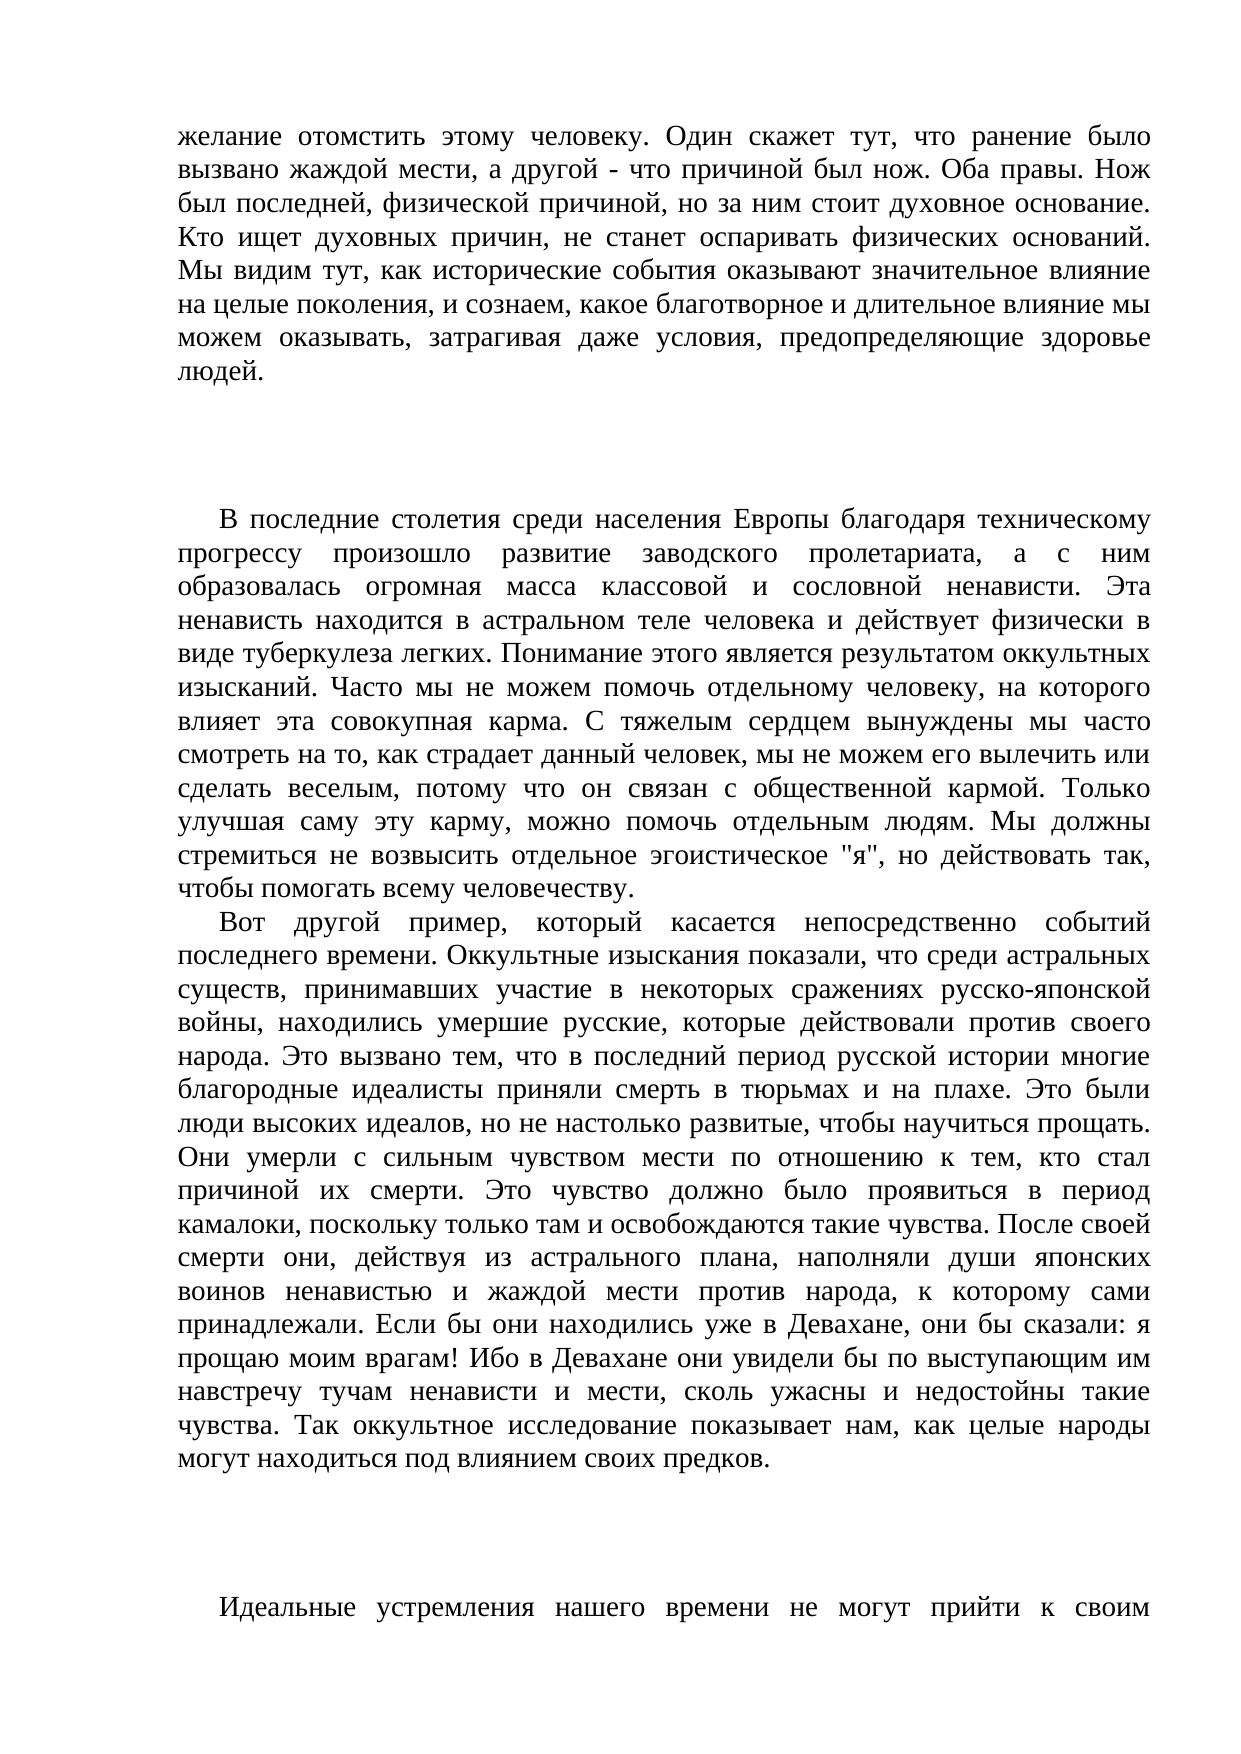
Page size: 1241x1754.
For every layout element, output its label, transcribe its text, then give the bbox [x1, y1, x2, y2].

text Идеальные устремления нашего времени не могут прийти к своим [177, 1589, 1152, 1623]
text В последние столетия среди населения Европы благодаря техническому прогрессу произошло развитие заводского пролетариата, а с ним образовалась огромная масса классовой и сословной ненависти. Эта ненависть находится в астральном теле человека и действует физически в виде туберкулеза легких. Понимание этого является результатом оккультных изысканий. Часто мы не можем помочь отдельному человеку, на которого влияет эта совокупная карма. С тяжелым сердцем вынуждены мы часто смотреть на то, как страдает данный человек, мы не можем его вылечить или сделать веселым, потому что он связан с общественной кармой. Только улучшая саму эту карму, можно помочь отдельным людям. Мы должны стремиться не возвысить отдельное эгоистическое "я", но действовать так, чтобы помогать всему человечеству. [177, 501, 1152, 904]
text желание отомстить этому человеку. Один скажет тут, что ранение было вызвано жаждой мести, а другой - что причиной был нож. Оба правы. Нож был последней, физической причиной, но за ним стоит духовное основание. Кто ищет духовных причин, не станет оспаривать физических оснований. Мы видим тут, как исторические события оказывают значительное влияние на целые поколения, и сознаем, какое благотворное и длительное влияние мы можем оказывать, затрагивая даже условия, предопределяющие здоровье людей. [177, 118, 1152, 386]
text Вот другой пример, который касается непосредственно событий последнего времени. Оккультные изыскания показали, что среди астральных существ, принимавших участие в некоторых сражениях русско-японской войны, находились умершие русские, которые действовали против своего народа. Это вызвано тем, что в последний период русской истории многие благородные идеалисты приняли смерть в тюрьмах и на плахе. Это были люди высоких идеалов, но не настолько развитые, чтобы научиться прощать. Они умерли с сильным чувством мести по отношению к тем, кто стал причиной их смерти. Это чувство должно было проявиться в период камалоки, поскольку только там и освобождаются такие чувства. После своей смерти они, действуя из астрального плана, наполняли души японских воинов ненавистью и жаждой мести против народа, к которому сами принадлежали. Если бы они находились уже в Девахане, они бы сказали: я прощаю моим врагам! Ибо в Девахане они увидели бы по выступающим им навстречу тучам ненависти и мести, сколь ужасны и недостойны такие чувства. Так оккультное исследование показывает нам, как целые народы могут находиться под влиянием своих предков. [177, 904, 1152, 1474]
